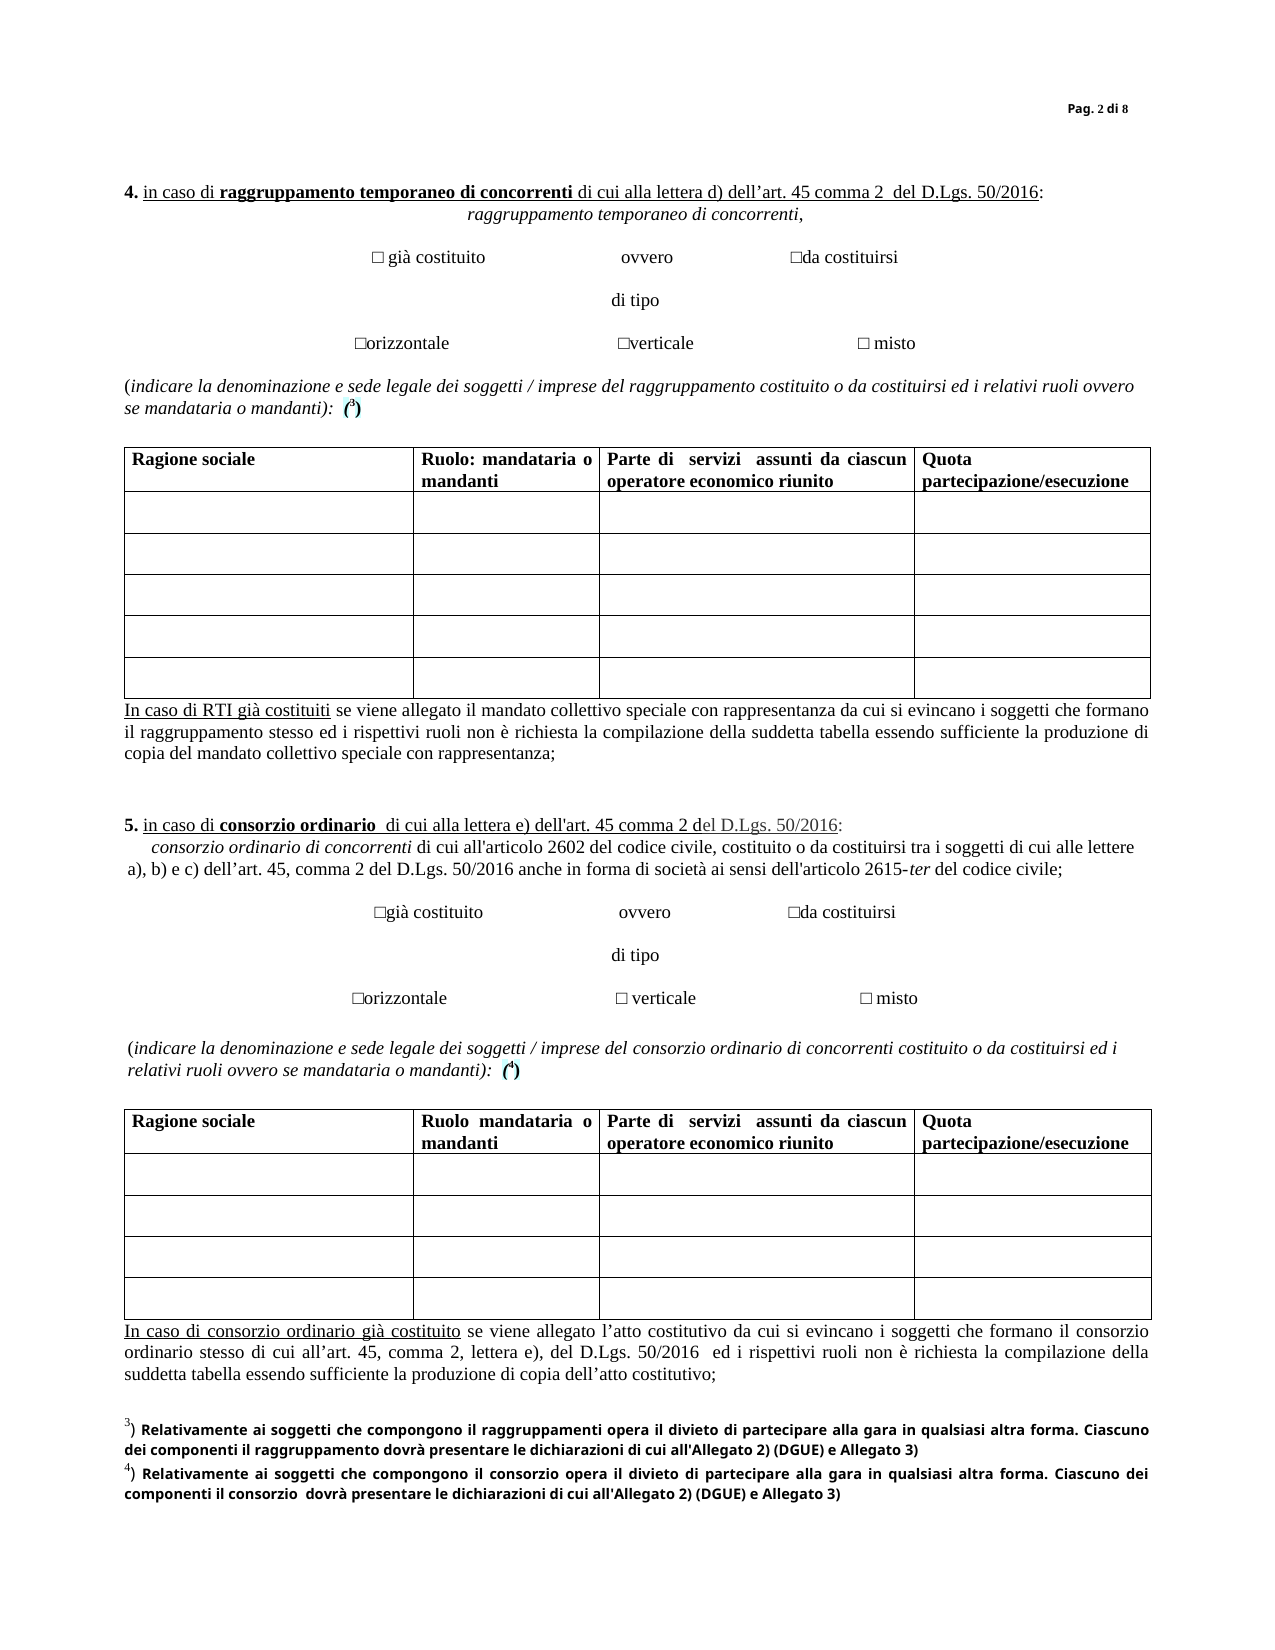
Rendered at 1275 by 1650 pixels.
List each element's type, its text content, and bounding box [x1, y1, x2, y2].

text ) Relativamente ai soggetti che compongono il raggruppamenti opera il divieto di partecipare alla gara in qualsiasi altra forma. Ciascuno dei componenti il raggruppamento dovrà presentare le dichiarazioni di cui all'Allegato 2) (DGUE) e Allegato 3) [124, 1415, 1151, 1460]
text □orizzontale □ verticale □ misto [124, 987, 1151, 1008]
table_cell [915, 1237, 1151, 1277]
text di tipo [124, 944, 1151, 965]
text raggruppamento temporaneo di concorrenti, [124, 203, 1151, 224]
table_cell [600, 1154, 914, 1194]
table_cell [600, 658, 914, 698]
table_cell [915, 1154, 1151, 1194]
table_cell [125, 575, 413, 615]
table_header Parte di servizi assunti da ciascun operatore economico riunito [600, 448, 914, 491]
table_cell [915, 534, 1150, 574]
table_cell [414, 575, 599, 615]
table_cell [125, 534, 413, 574]
table_header Ruolo: mandataria o mandanti [414, 448, 599, 491]
table_cell [600, 1278, 914, 1319]
text ) Relativamente ai soggetti che compongono il consorzio opera il divieto di partecipare alla gara in qualsiasi altra forma. Ciascuno dei componenti il consorzio dovrà presentare le dichiarazioni di cui all'Allegato 2) (DGUE) e Allegato 3) [124, 1460, 1151, 1504]
table_cell [414, 1196, 599, 1236]
table_cell [414, 534, 599, 574]
table_cell [414, 658, 599, 698]
text In caso di RTI già costituiti se viene allegato il mandato collettivo speciale con rappresentanza da cui si evincano i soggetti che formano il raggruppamento stesso ed i rispettivi ruoli non è richiesta la compilazione della suddetta tabella essendo sufficiente la produzione di copia del mandato collettivo speciale con rappresentanza; [124, 699, 1151, 764]
table_cell [125, 1237, 413, 1277]
table_cell [414, 492, 599, 532]
table_cell [600, 616, 914, 657]
table_header Quota partecipazione/esecuzione [915, 448, 1150, 491]
text  consorzio ordinario di concorrenti di cui all'articolo 2602 del codice civile, costituito o da costituirsi tra i soggetti di cui alle lettere a), b) e c) dell’art. 45, comma 2 del D.Lgs. 50/2016 anche in forma di società ai sensi dell'articolo 2615-ter del codice civile; [127, 836, 1151, 879]
table_cell [600, 575, 914, 615]
table_cell [125, 1154, 413, 1194]
table_header Ragione sociale [125, 1110, 413, 1153]
table_cell [915, 616, 1150, 657]
table_cell [414, 1278, 599, 1319]
table_cell [125, 1278, 413, 1319]
table_cell [600, 1196, 914, 1236]
text (indicare la denominazione e sede legale dei soggetti / imprese del raggruppamento costituito o da costituirsi ed i relativi ruoli ovvero se mandataria o mandanti): () [124, 375, 1151, 418]
table_cell [414, 1237, 599, 1277]
text di tipo [124, 289, 1151, 310]
table_cell [915, 575, 1150, 615]
table_cell [414, 1154, 599, 1194]
table_cell [125, 616, 413, 657]
text □già costituito ovvero □da costituirsi [124, 901, 1151, 922]
text (indicare la denominazione e sede legale dei soggetti / imprese del consorzio ordinario di concorrenti costituito o da costituirsi ed i relativi ruoli ovvero se mandataria o mandanti): () [127, 1037, 1151, 1080]
table_cell [600, 1237, 914, 1277]
table_header Quota partecipazione/esecuzione [915, 1110, 1151, 1153]
table_cell [125, 492, 413, 532]
table_cell [125, 658, 413, 698]
text 4. in caso di raggruppamento temporaneo di concorrenti di cui alla lettera d) dell’art. 45 comma 2 del D.Lgs. 50/2016: [124, 181, 1151, 203]
table_header Ruolo mandataria o mandanti [414, 1110, 599, 1153]
table_cell [915, 1278, 1151, 1319]
text In caso di consorzio ordinario già costituito se viene allegato l’atto costitutivo da cui si evincano i soggetti che formano il consorzio ordinario stesso di cui all’art. 45, comma 2, lettera e), del D.Lgs. 50/2016 ed i rispettivi ruoli non è richiesta la compilazione della suddetta tabella essendo sufficiente la produzione di copia dell’atto costitutivo; [124, 1320, 1151, 1384]
text □orizzontale □verticale □ misto [124, 332, 1151, 353]
table_header Ragione sociale [125, 448, 413, 491]
text 5. in caso di consorzio ordinario di cui alla lettera e) dell'art. 45 comma 2 del D.Lgs. 50/2016: [124, 814, 1151, 836]
table_cell [915, 1196, 1151, 1236]
table_cell [600, 492, 914, 532]
table_cell [600, 534, 914, 574]
table_header Parte di servizi assunti da ciascun operatore economico riunito [600, 1110, 914, 1153]
table_cell [915, 658, 1150, 698]
text □ già costituito ovvero □da costituirsi [124, 246, 1151, 267]
table_cell [125, 1196, 413, 1236]
table_cell [915, 492, 1150, 532]
table_cell [414, 616, 599, 657]
